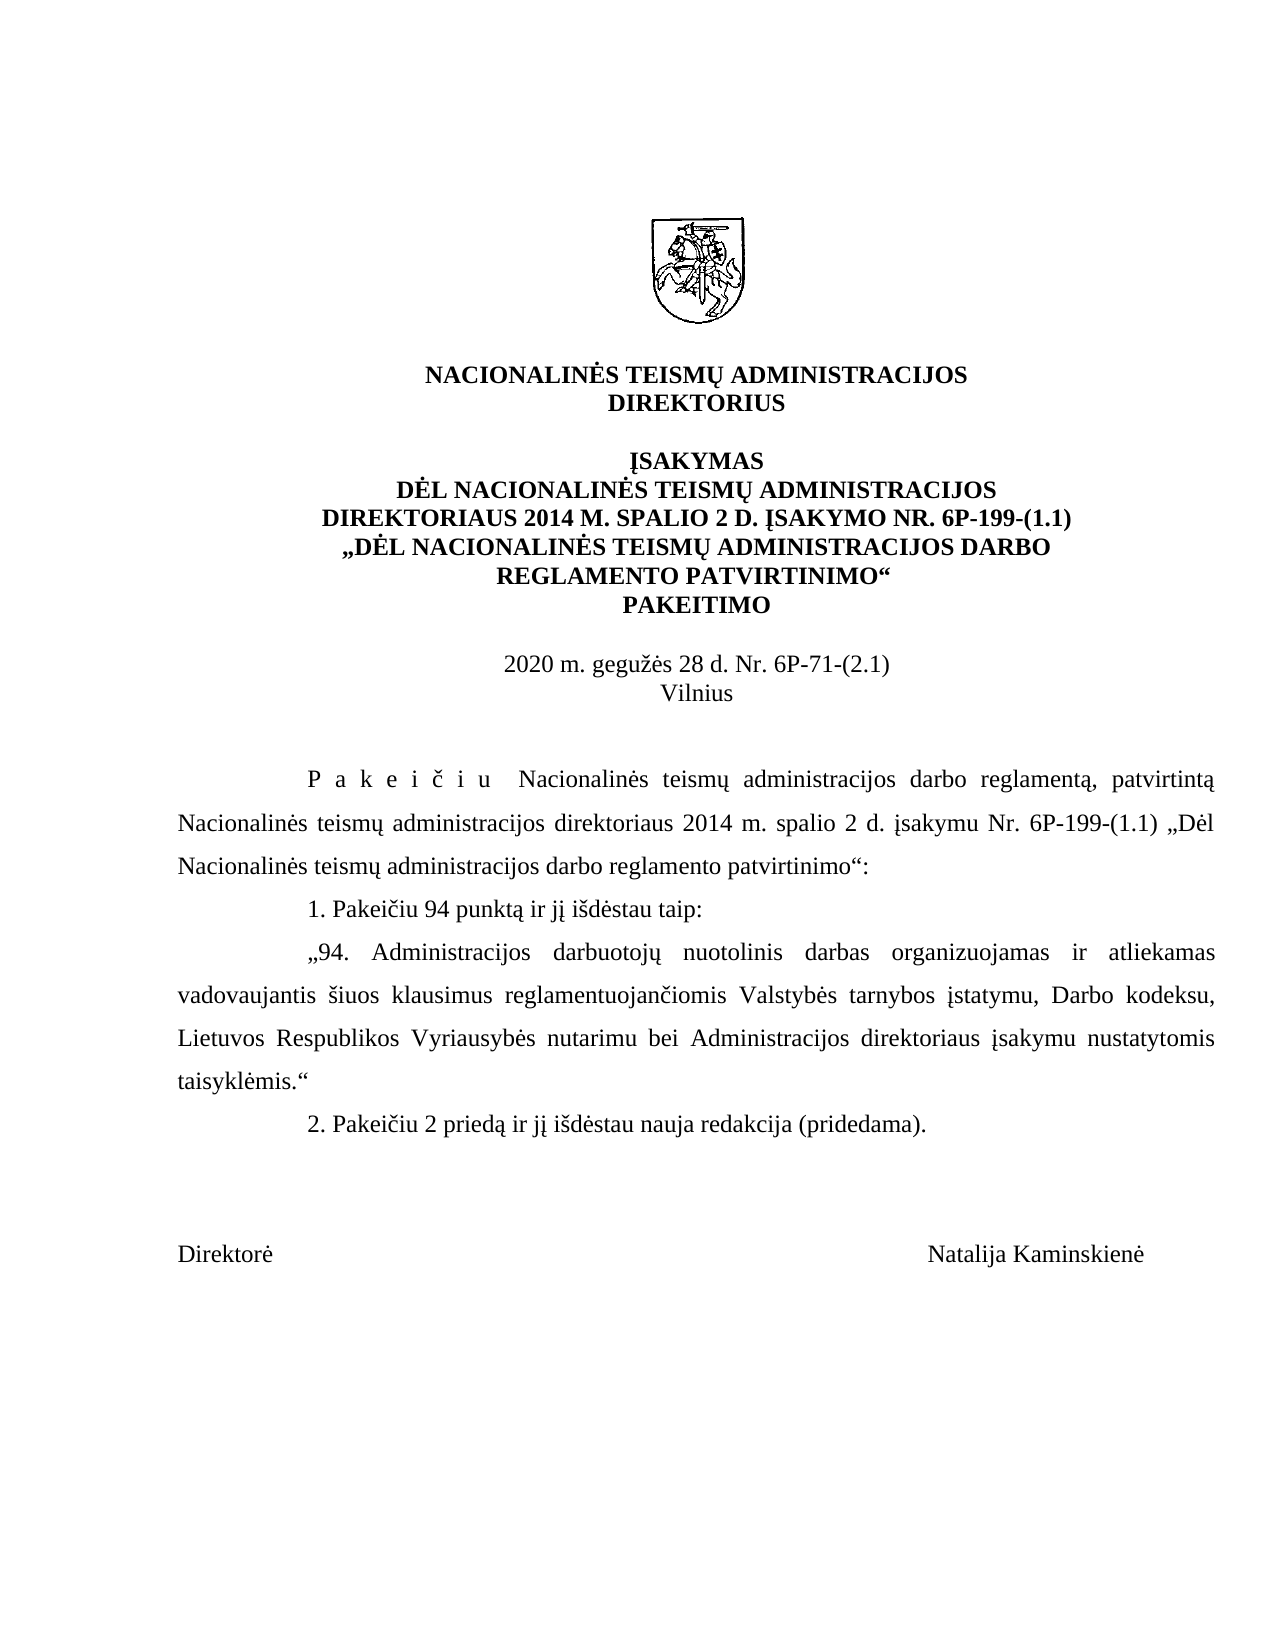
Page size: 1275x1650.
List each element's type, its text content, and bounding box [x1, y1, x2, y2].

text NACIONALINĖS TEISMŲ ADMINISTRACIJOS [295, 360, 1098, 388]
text DĖL NACIONALINĖS TEISMŲ ADMINISTRACIJOS direktoriaus 2014 m. spalio 2 d. įsakymo Nr. 6P-199-(1.1) „Dėl Nacionalinės teismų administracijos darbo reglamento PATVIRTINIMO“ [295, 475, 1098, 590]
text P a k e i č i u Nacionalinės teismų administracijos darbo reglamentą, patvirtintą Nacionalinės teismų administracijos direktoriaus 2014 m. spalio 2 d. įsakymu Nr. 6P-199-(1.1) „Dėl Nacionalinės teismų administracijos darbo reglamento patvirtinimo“: [177, 764, 1216, 879]
text 2. Pakeičiu 2 priedą ir jį išdėstau nauja redakcija (pridedama). [177, 1109, 1216, 1138]
text Vilnius [177, 678, 1216, 707]
text ĮSAKYMAS [295, 446, 1098, 475]
text 2020 m. gegužės 28 d. Nr. 6P-71-(2.1) [177, 649, 1216, 678]
text 1. Pakeičiu 94 punktą ir jį išdėstau taip: [177, 894, 1216, 923]
text pakeitimo [295, 590, 1098, 618]
text „94. Administracijos darbuotojų nuotolinis darbas organizuojamas ir atliekamas vadovaujantis šiuos klausimus reglamentuojančiomis Valstybės tarnybos įstatymu, Darbo kodeksu, Lietuvos Respublikos Vyriausybės nutarimu bei Administracijos direktoriaus įsakymu nustatytomis taisyklėmis.“ [177, 937, 1216, 1095]
text direktorius [295, 388, 1098, 417]
text Direktorė Natalija Kaminskienė [177, 1239, 1216, 1268]
